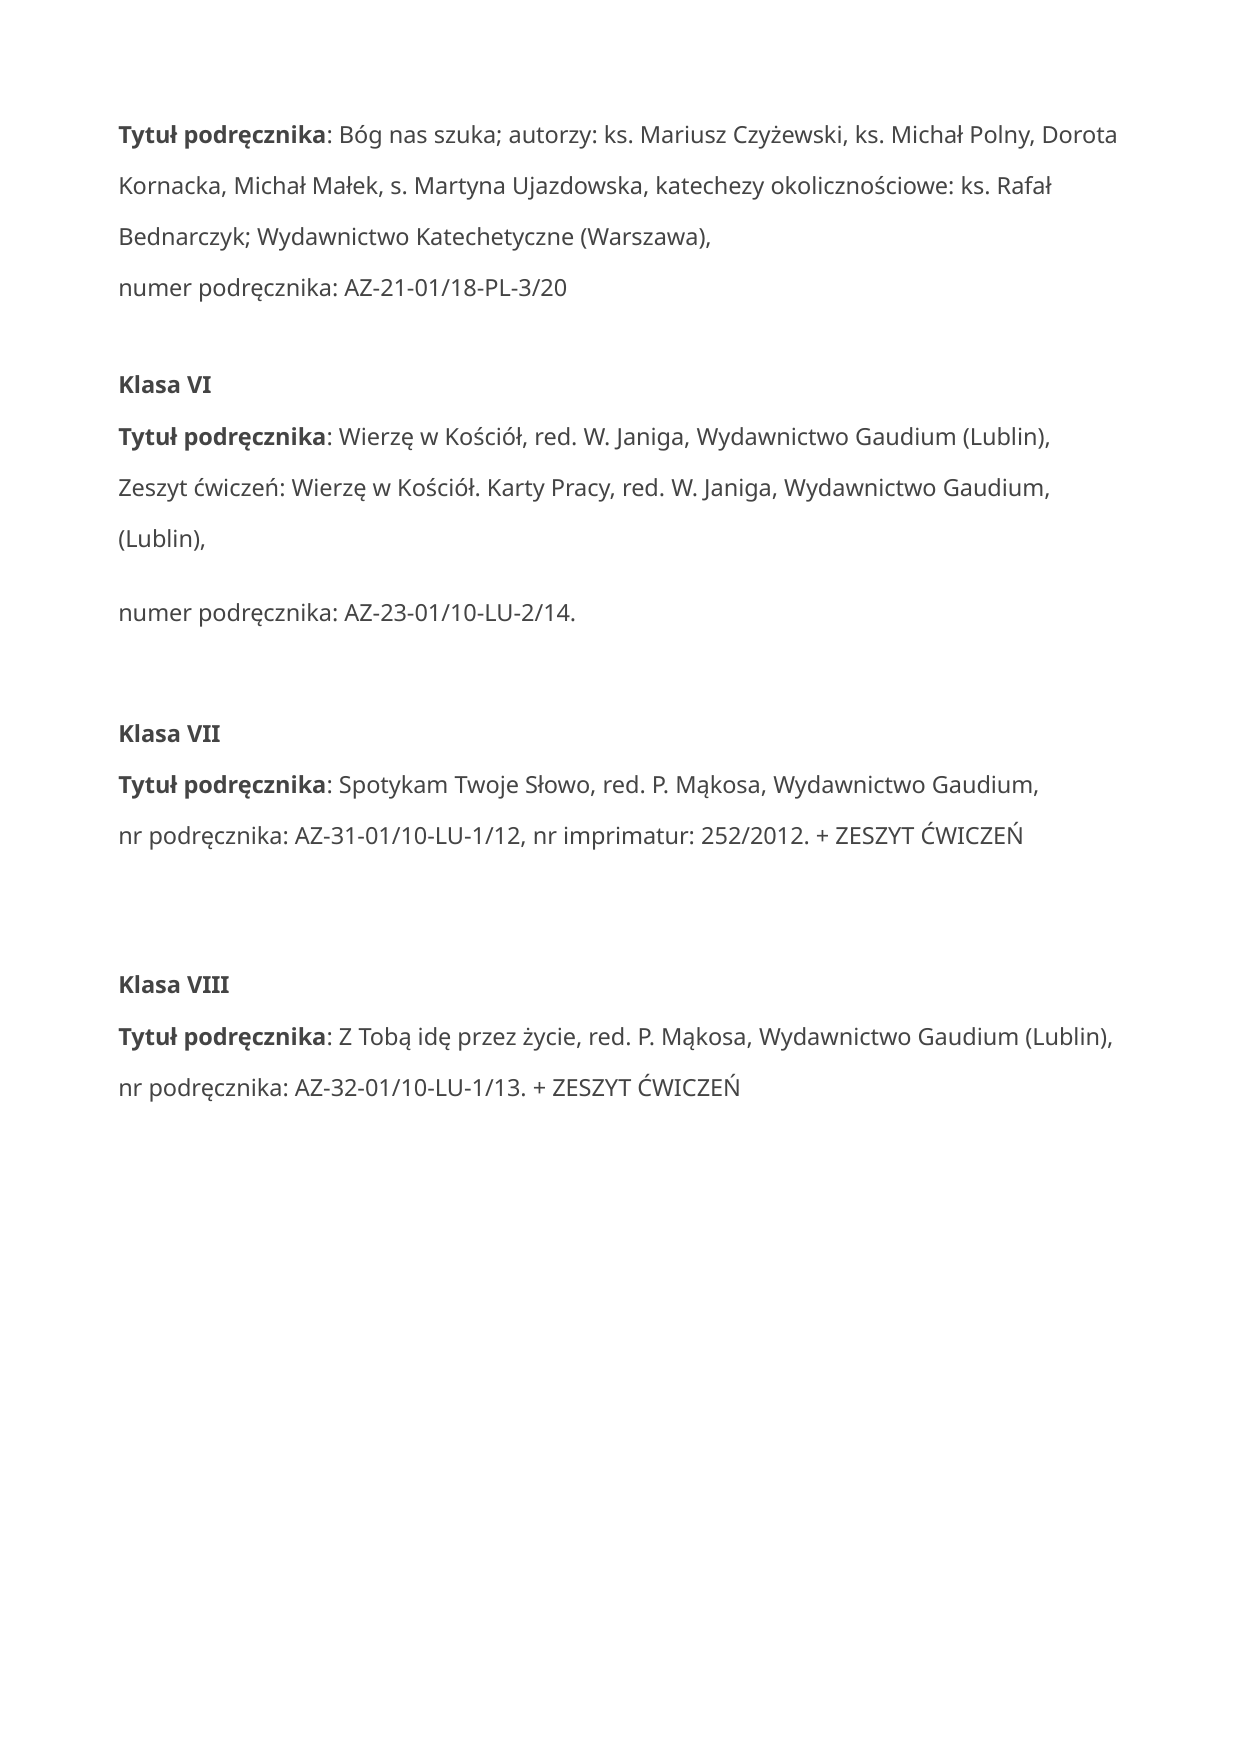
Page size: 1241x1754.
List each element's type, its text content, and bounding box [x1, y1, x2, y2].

text nr podręcznika: AZ-32-01/10-LU-1/13. + ZESZYT ĆWICZEŃ [118, 1071, 1122, 1103]
text Zeszyt ćwiczeń: Wierzę w Kościół. Karty Pracy, red. W. Janiga, Wydawnictwo Gaudium, (Lublin), [118, 471, 1122, 554]
text nr podręcznika: AZ-31-01/10-LU-1/12, nr imprimatur: 252/2012. + ZESZYT ĆWICZEŃ [118, 819, 1122, 851]
text Tytuł podręcznika: Wierzę w Kościół, red. W. Janiga, Wydawnictwo Gaudium (Lublin), [118, 420, 1122, 452]
text Tytuł podręcznika: Spotykam Twoje Słowo, red. P. Mąkosa, Wydawnictwo Gaudium, [118, 768, 1122, 800]
text Klasa VIII [118, 969, 1122, 1001]
text numer podręcznika: AZ-23-01/10-LU-2/14. [118, 597, 1122, 629]
text numer podręcznika: AZ-21-01/18-PL-3/20 [118, 272, 1122, 303]
text Tytuł podręcznika: Z Tobą idę przez życie, red. P. Mąkosa, Wydawnictwo Gaudium (Lublin), [118, 1020, 1122, 1052]
text Klasa VI [118, 369, 1122, 401]
text Tytuł podręcznika: Bóg nas szuka; autorzy: ks. Mariusz Czyżewski, ks. Michał Polny, Dorota Kornacka, Michał Małek, s. Martyna Ujazdowska, katechezy okolicznościowe: ks. Rafał Bednarczyk; Wydawnictwo Katechetyczne (Warszawa), [118, 118, 1122, 252]
text Klasa VII [118, 717, 1122, 749]
